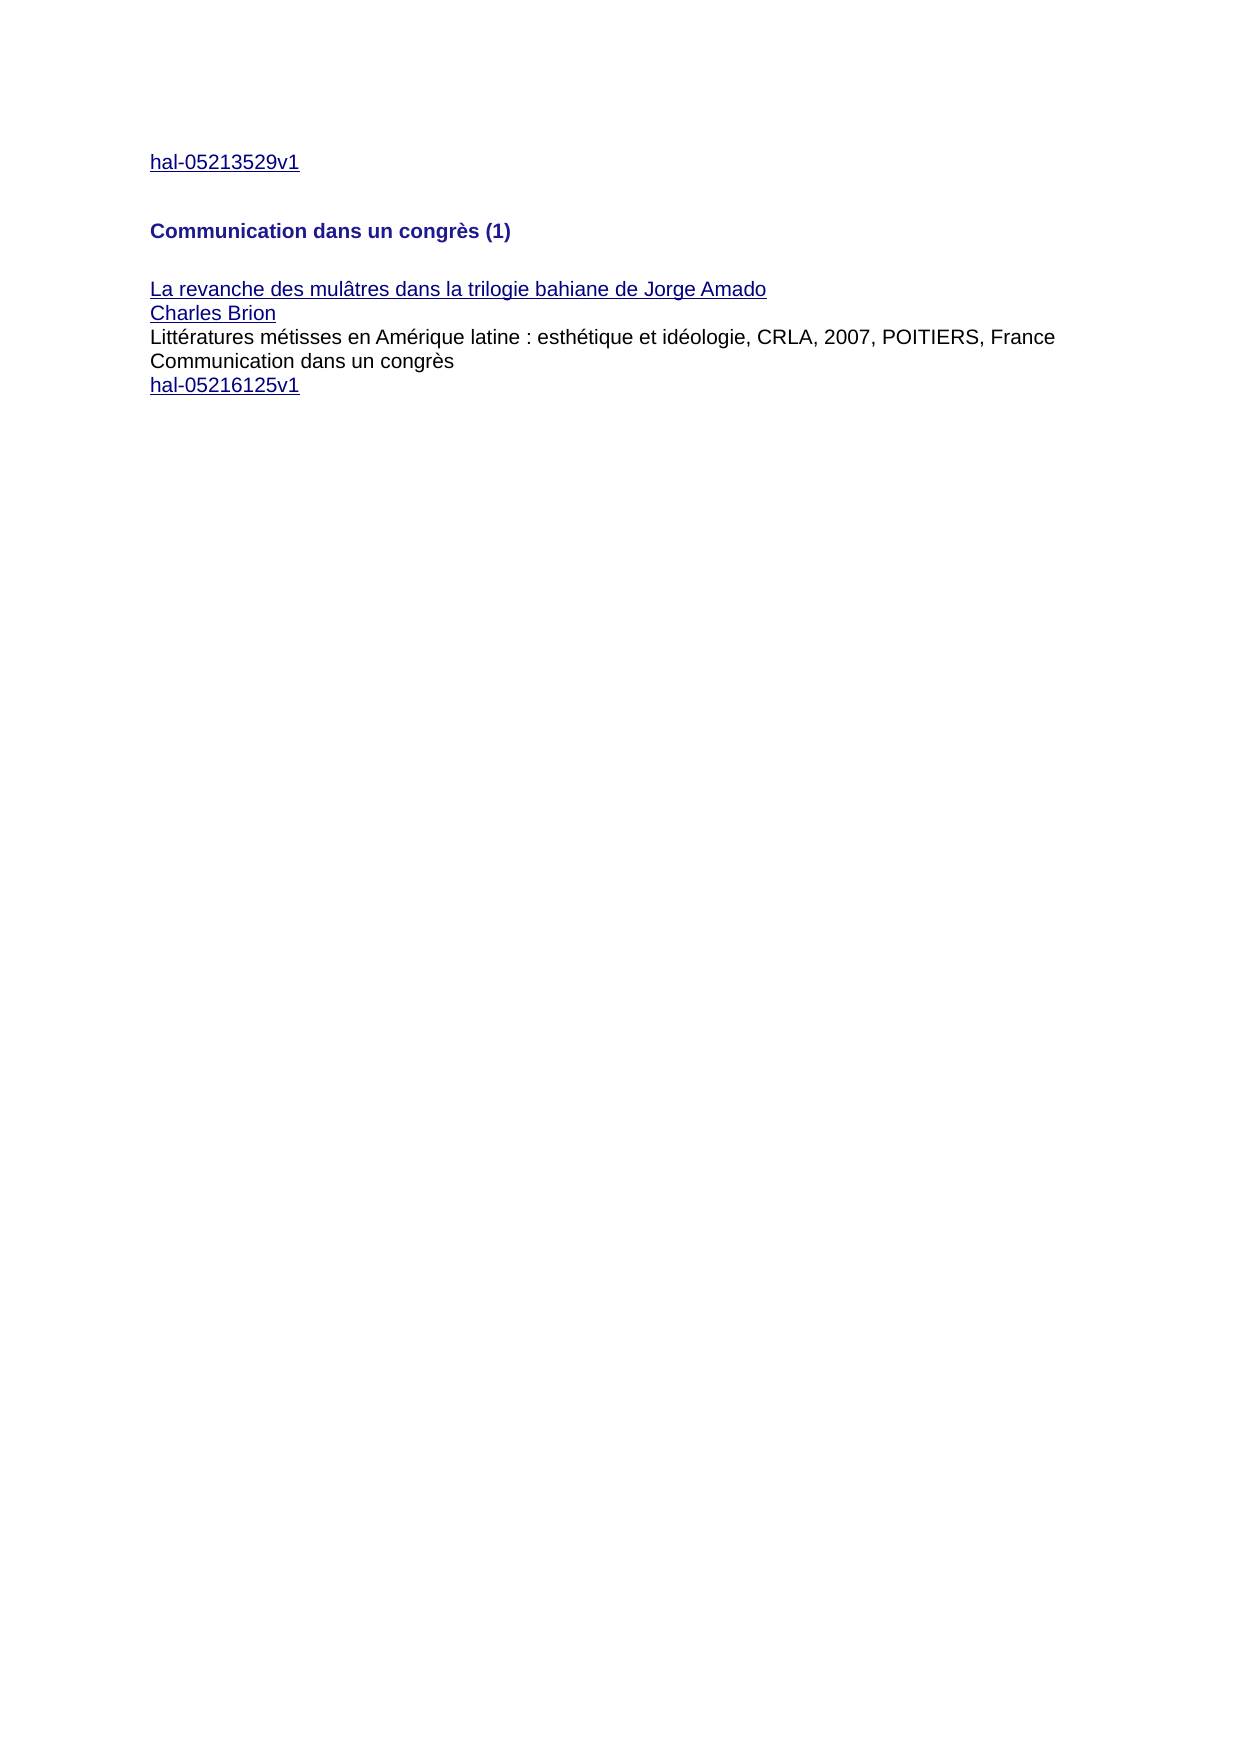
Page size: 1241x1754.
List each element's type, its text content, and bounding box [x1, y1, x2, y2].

subtitle Communication dans un congrès (1) [150, 219, 1090, 243]
table_cell hal-05213529v1 [150, 150, 1090, 174]
table_header La revanche des mulâtres dans la trilogie bahiane de Jorge Amado Charles Brion Littératures métisses en Amérique latine : esthétique et idéologie, CRLA, 2007, POITIERS, France Communication dans un congrès hal-05216125v1 [150, 277, 1090, 397]
